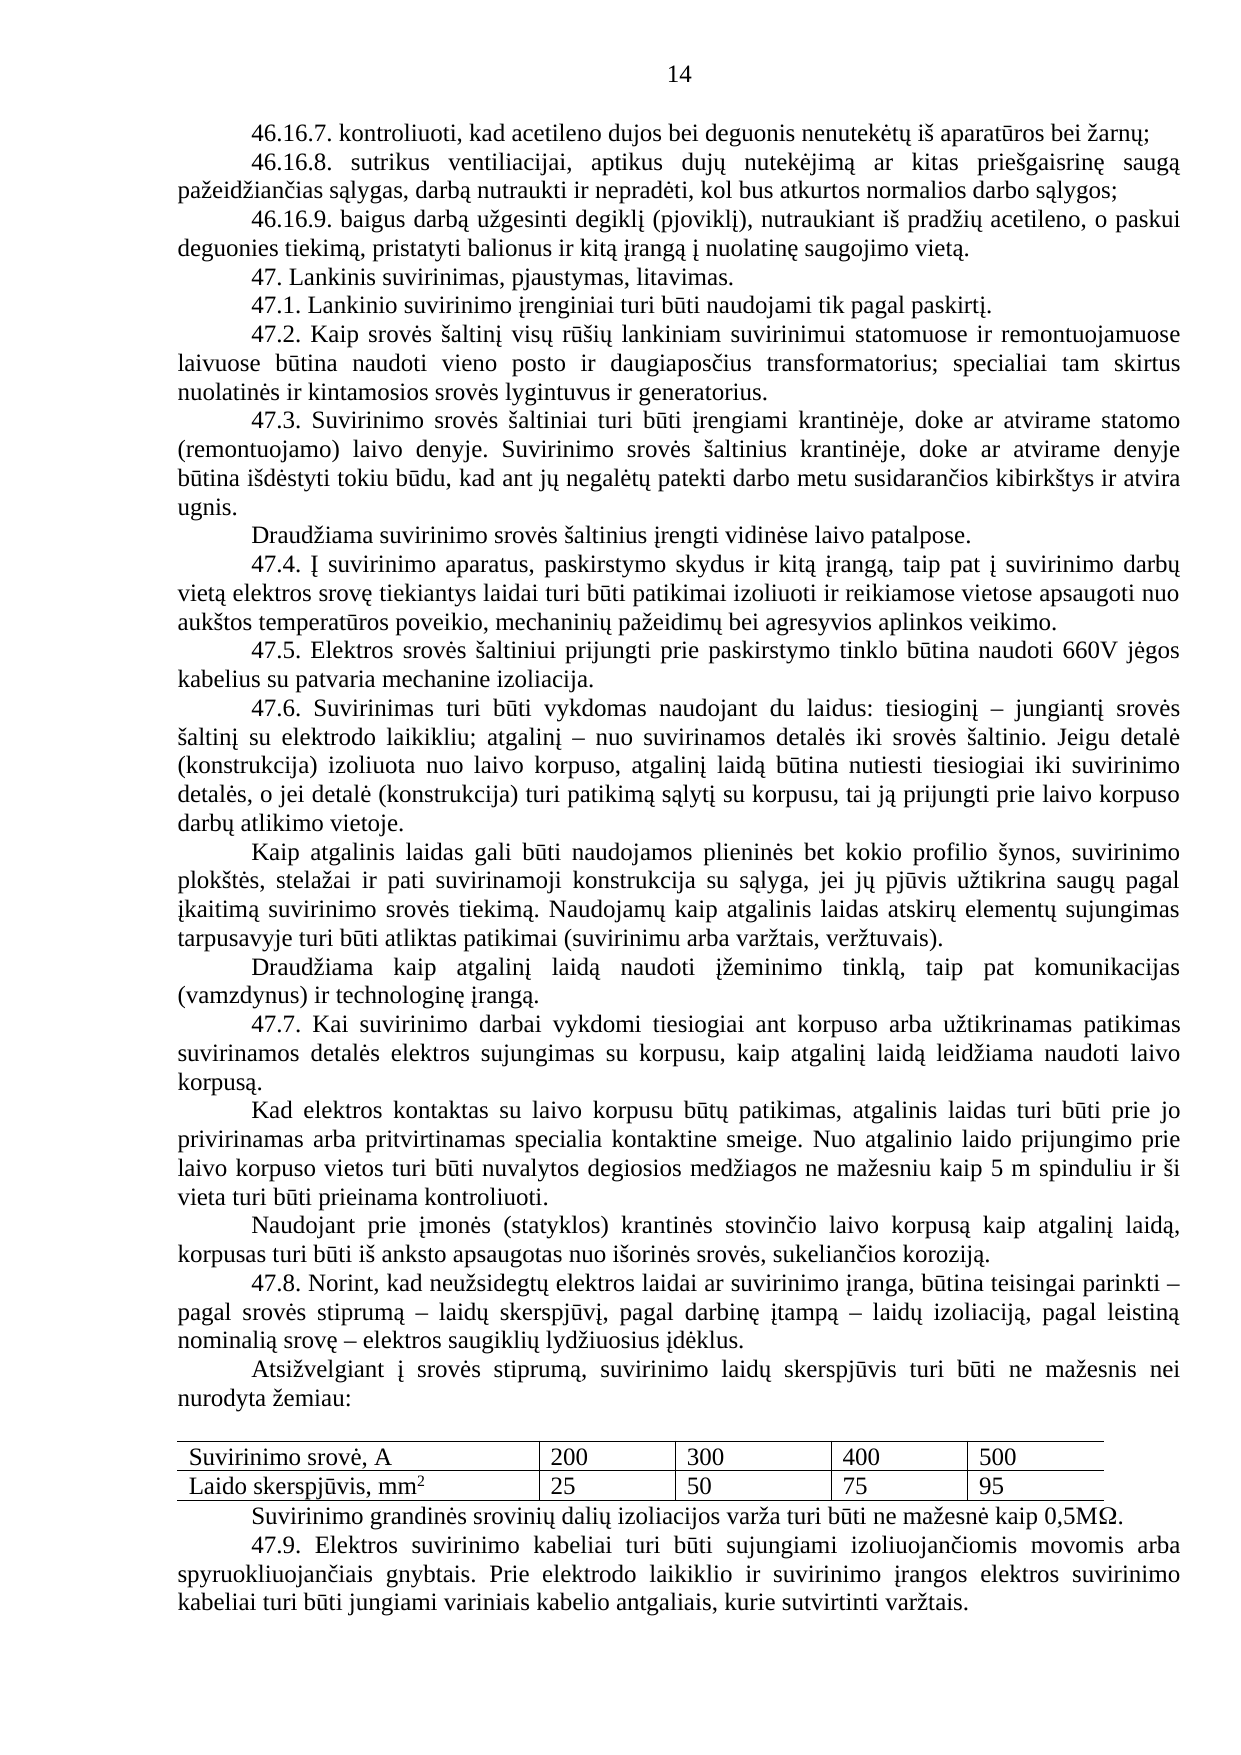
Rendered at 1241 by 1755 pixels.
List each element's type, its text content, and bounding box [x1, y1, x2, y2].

table_cell 95 [968, 1471, 1104, 1500]
text 47.9. Elektros suvirinimo kabeliai turi būti sujungiami izoliuojančiomis movomis arba spyruokliuojančiais gnybtais. Prie elektrodo laikiklio ir suvirinimo įrangos elektros suvirinimo kabeliai turi būti jungiami variniais kabelio antgaliais, kurie sutvirtinti varžtais. [177, 1530, 1181, 1616]
text 46.16.9. baigus darbą užgesinti degiklį (pjoviklį), nutraukiant iš pradžių acetileno, o paskui deguonies tiekimą, pristatyti balionus ir kitą įrangą į nuolatinę saugojimo vietą. [177, 204, 1181, 262]
text Draudžiama suvirinimo srovės šaltinius įrengti vidinėse laivo patalpose. [177, 521, 1181, 549]
text 47.7. Kai suvirinimo darbai vykdomi tiesiogiai ant korpuso arba užtikrinamas patikimas suvirinamos detalės elektros sujungimas su korpusu, kaip atgalinį laidą leidžiama naudoti laivo korpusą. [177, 1009, 1181, 1096]
text Draudžiama kaip atgalinį laidą naudoti įžeminimo tinklą, taip pat komunikacijas (vamzdynus) ir technologinę įrangą. [177, 952, 1181, 1009]
text 46.16.8. sutrikus ventiliacijai, aptikus dujų nutekėjimą ar kitas priešgaisrinę saugą pažeidžiančias sąlygas, darbą nutraukti ir nepradėti, kol bus atkurtos normalios darbo sąlygos; [177, 147, 1181, 204]
text Suvirinimo grandinės srovinių dalių izoliacijos varža turi būti ne mažesnė kaip 0,5M. [177, 1501, 1181, 1530]
text 47.3. Suvirinimo srovės šaltiniai turi būti įrengiami krantinėje, doke ar atvirame statomo (remontuojamo) laivo denyje. Suvirinimo srovės šaltinius krantinėje, doke ar atvirame denyje būtina išdėstyti tokiu būdu, kad ant jų negalėtų patekti darbo metu susidarančios kibirkštys ir atvira ugnis. [177, 406, 1181, 521]
text Atsižvelgiant į srovės stiprumą, suvirinimo laidų skerspjūvis turi būti ne mažesnis nei nurodyta žemiau: [177, 1354, 1181, 1412]
table_cell Laido skerspjūvis, mm2 [177, 1471, 539, 1500]
text 46.16.7. kontroliuoti, kad acetileno dujos bei deguonis nenutekėtų iš aparatūros bei žarnų; [177, 118, 1181, 147]
table_cell 75 [832, 1471, 967, 1500]
table_header 400 [832, 1442, 967, 1470]
table_header 200 [540, 1442, 675, 1470]
text 47.4. Į suvirinimo aparatus, paskirstymo skydus ir kitą įrangą, taip pat į suvirinimo darbų vietą elektros srovę tiekiantys laidai turi būti patikimai izoliuoti ir reikiamose vietose apsaugoti nuo aukštos temperatūros poveikio, mechaninių pažeidimų bei agresyvios aplinkos veikimo. [177, 549, 1181, 636]
text 47. Lankinis suvirinimas, pjaustymas, litavimas. [177, 262, 1181, 291]
text 47.6. Suvirinimas turi būti vykdomas naudojant du laidus: tiesioginį – jungiantį srovės šaltinį su elektrodo laikikliu; atgalinį – nuo suvirinamos detalės iki srovės šaltinio. Jeigu detalė (konstrukcija) izoliuota nuo laivo korpuso, atgalinį laidą būtina nutiesti tiesiogiai iki suvirinimo detalės, o jei detalė (konstrukcija) turi patikimą sąlytį su korpusu, tai ją prijungti prie laivo korpuso darbų atlikimo vietoje. [177, 693, 1181, 837]
table_header Suvirinimo srovė, A [177, 1442, 539, 1470]
text 47.8. Norint, kad neužsidegtų elektros laidai ar suvirinimo įranga, būtina teisingai parinkti – pagal srovės stiprumą – laidų skerspjūvį, pagal darbinę įtampą – laidų izoliaciją, pagal leistiną nominalią srovę – elektros saugiklių lydžiuosius įdėklus. [177, 1268, 1181, 1354]
table_header 300 [676, 1442, 831, 1470]
text Kaip atgalinis laidas gali būti naudojamos plieninės bet kokio profilio šynos, suvirinimo plokštės, stelažai ir pati suvirinamoji konstrukcija su sąlyga, jei jų pjūvis užtikrina saugų pagal įkaitimą suvirinimo srovės tiekimą. Naudojamų kaip atgalinis laidas atskirų elementų sujungimas tarpusavyje turi būti atliktas patikimai (suvirinimu arba varžtais, veržtuvais). [177, 837, 1181, 952]
text 47.5. Elektros srovės šaltiniui prijungti prie paskirstymo tinklo būtina naudoti 660V jėgos kabelius su patvaria mechanine izoliacija. [177, 636, 1181, 693]
table_header 500 [968, 1442, 1104, 1470]
text 47.1. Lankinio suvirinimo įrenginiai turi būti naudojami tik pagal paskirtį. [177, 291, 1181, 319]
table_cell 25 [540, 1471, 675, 1500]
text Naudojant prie įmonės (statyklos) krantinės stovinčio laivo korpusą kaip atgalinį laidą, korpusas turi būti iš anksto apsaugotas nuo išorinės srovės, sukeliančios koroziją. [177, 1211, 1181, 1268]
table_cell 50 [676, 1471, 831, 1500]
text 47.2. Kaip srovės šaltinį visų rūšių lankiniam suvirinimui statomuose ir remontuojamuose laivuose būtina naudoti vieno posto ir daugiaposčius transformatorius; specialiai tam skirtus nuolatinės ir kintamosios srovės lygintuvus ir generatorius. [177, 319, 1181, 406]
text Kad elektros kontaktas su laivo korpusu būtų patikimas, atgalinis laidas turi būti prie jo privirinamas arba pritvirtinamas specialia kontaktine smeige. Nuo atgalinio laido prijungimo prie laivo korpuso vietos turi būti nuvalytos degiosios medžiagos ne mažesniu kaip 5 m spinduliu ir ši vieta turi būti prieinama kontroliuoti. [177, 1096, 1181, 1211]
